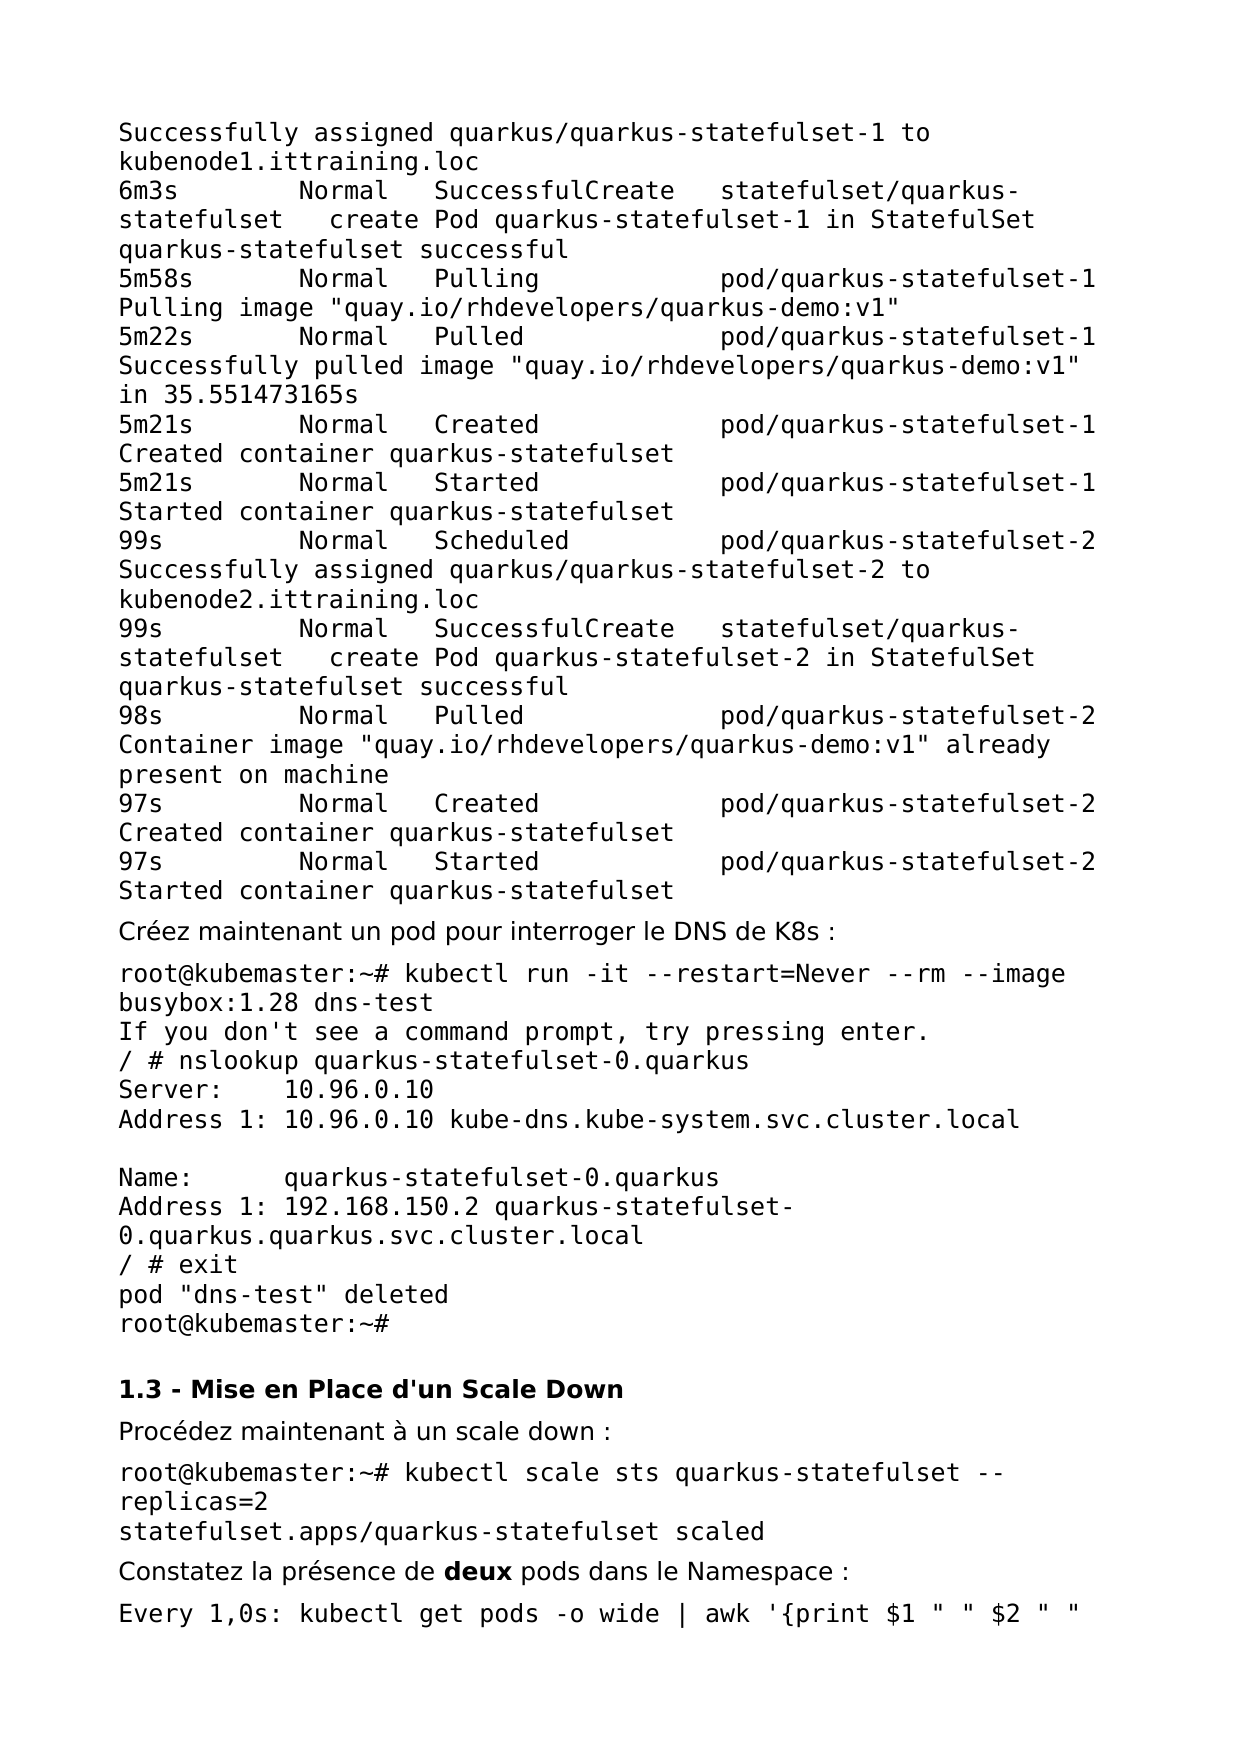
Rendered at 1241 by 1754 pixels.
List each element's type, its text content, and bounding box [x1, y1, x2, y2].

text root@kubemaster:~# kubectl scale sts quarkus-statefulset --replicas=2 statefulset.apps/quarkus-statefulset scaled [118, 1458, 1122, 1546]
text Every 1,0s: kubectl get pods -o wide | awk '{print $1 " " $2 " " [118, 1599, 1122, 1628]
text Procédez maintenant à un scale down : [118, 1417, 1122, 1446]
subtitle 1.3 - Mise en Place d'un Scale Down [118, 1375, 1122, 1404]
text Successfully assigned quarkus/quarkus-statefulset-1 to kubenode1.ittraining.loc 6m3s Normal SuccessfulCreate statefulset/quarkus-statefulset create Pod quarkus-statefulset-1 in StatefulSet quarkus-statefulset successful 5m58s Normal Pulling pod/quarkus-statefulset-1 Pulling image "quay.io/rhdevelopers/quarkus-demo:v1" 5m22s Normal Pulled pod/quarkus-statefulset-1 Successfully pulled image "quay.io/rhdevelopers/quarkus-demo:v1" in 35.551473165s 5m21s Normal Created pod/quarkus-statefulset-1 Created container quarkus-statefulset 5m21s Normal Started pod/quarkus-statefulset-1 Started container quarkus-statefulset 99s Normal Scheduled pod/quarkus-statefulset-2 Successfully assigned quarkus/quarkus-statefulset-2 to kubenode2.ittraining.loc 99s Normal SuccessfulCreate statefulset/quarkus-statefulset create Pod quarkus-statefulset-2 in StatefulSet quarkus-statefulset successful 98s Normal Pulled pod/quarkus-statefulset-2 Container image "quay.io/rhdevelopers/quarkus-demo:v1" already present on machine 97s Normal Created pod/quarkus-statefulset-2 Created container quarkus-statefulset 97s Normal Started pod/quarkus-statefulset-2 Started container quarkus-statefulset [118, 118, 1122, 906]
text Créez maintenant un pod pour interroger le DNS de K8s : [118, 917, 1122, 947]
text root@kubemaster:~# kubectl run -it --restart=Never --rm --image busybox:1.28 dns-test If you don't see a command prompt, try pressing enter. / # nslookup quarkus-statefulset-0.quarkus Server: 10.96.0.10 Address 1: 10.96.0.10 kube-dns.kube-system.svc.cluster.local Name: quarkus-statefulset-0.quarkus Address 1: 192.168.150.2 quarkus-statefulset-0.quarkus.quarkus.svc.cluster.local / # exit pod "dns-test" deleted root@kubemaster:~# [118, 959, 1122, 1338]
text Constatez la présence de deux pods dans le Namespace : [118, 1558, 1122, 1587]
